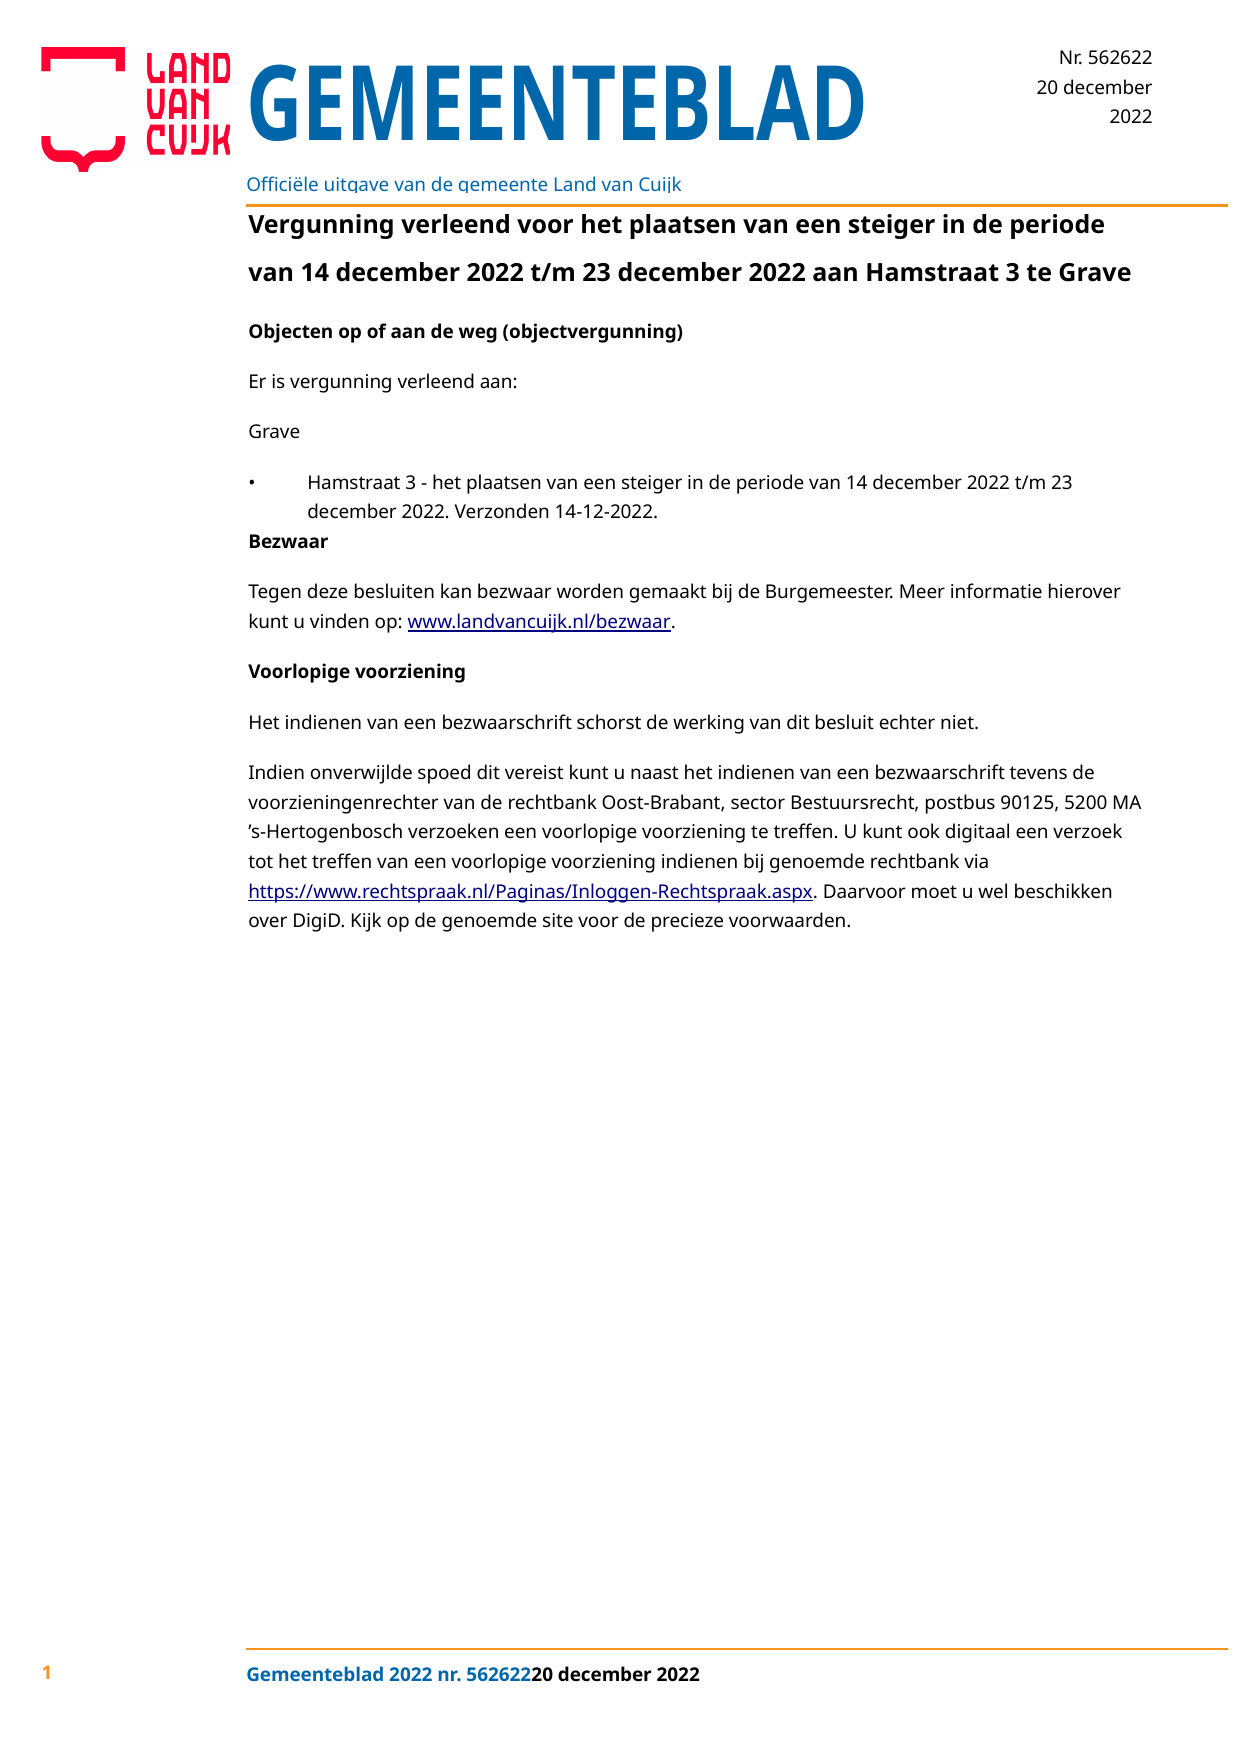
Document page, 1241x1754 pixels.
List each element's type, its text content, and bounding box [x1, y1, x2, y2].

text Grave [248, 419, 1152, 444]
text Er is vergunning verleend aan: [248, 368, 1152, 394]
text Indien onverwijlde spoed dit vereist kunt u naast het indienen van een bezwaarschrift tevens de voorzieningenrechter van de rechtbank Oost-Brabant, sector Bestuursrecht, postbus 90125, 5200 MA ’s-Hertogenbosch verzoeken een voorlopige voorziening te treffen. U kunt ook digitaal een verzoek tot het treffen van een voorlopige voorziening indienen bij genoemde rechtbank via https://www.rechtspraak.nl/Paginas/Inloggen-Rechtspraak.aspx. Daarvoor moet u wel beschikken over DigiD. Kijk op de genoemde site voor de precieze voorwaarden. [248, 759, 1152, 933]
picture [41, 47, 231, 172]
list Hamstraat 3 - het plaatsen van een steiger in de periode van 14 december 2022 t/m 23 december 2022. Verzonden 14-12-2022. [248, 469, 1152, 524]
text Voorlopige voorziening [248, 659, 1152, 684]
text Bezwaar [248, 528, 1152, 554]
text Tegen deze besluiten kan bezwaar worden gemaakt bij de Burgemeester. Meer informatie hierover kunt u vinden op: www.landvancuijk.nl/bezwaar. [248, 579, 1152, 634]
text Objecten op of aan de weg (objectvergunning) [248, 318, 1152, 344]
text Het indienen van een bezwaarschrift schorst de werking van dit besluit echter niet. [248, 709, 1152, 735]
text Vergunning verleend voor het plaatsen van een steiger in de periode van 14 december 2022 t/m 23 december 2022 aan Hamstraat 3 te Grave [248, 207, 1152, 288]
